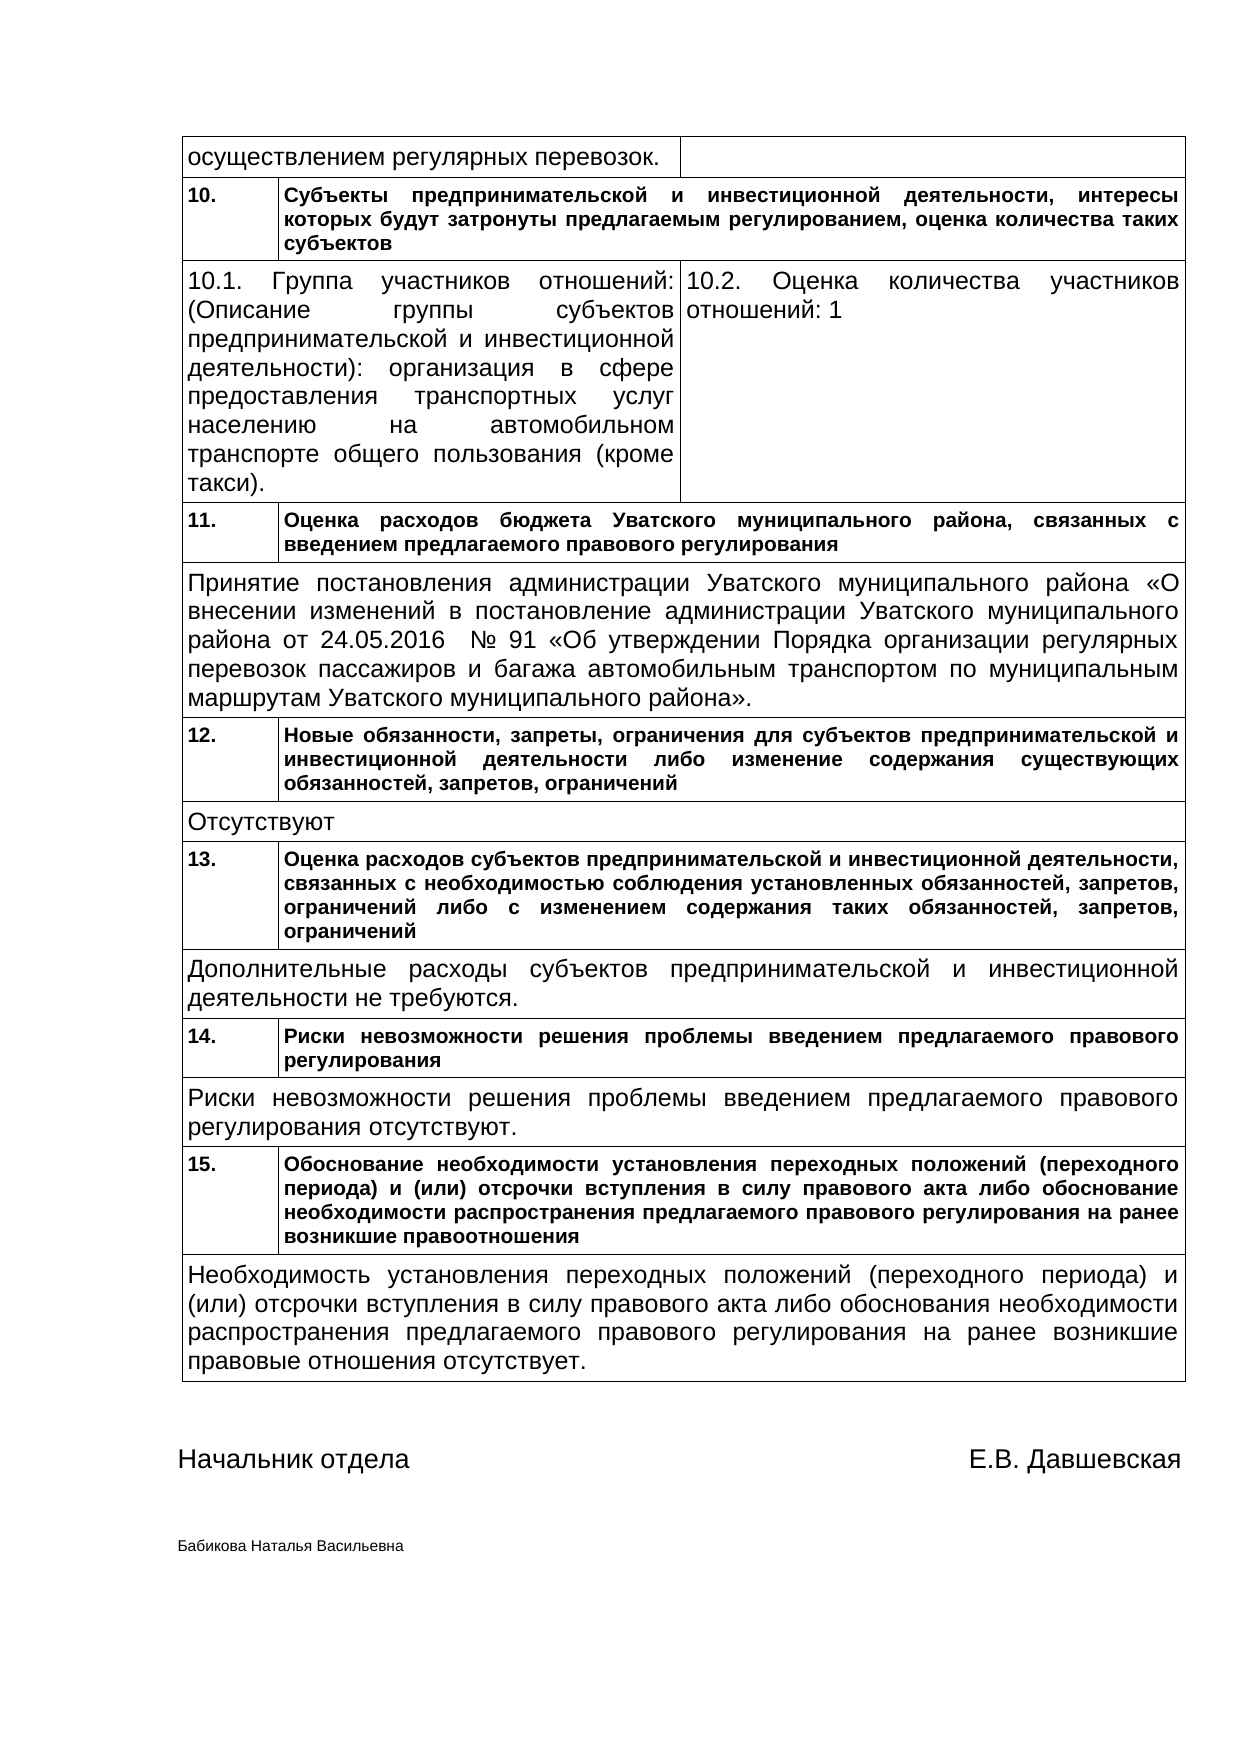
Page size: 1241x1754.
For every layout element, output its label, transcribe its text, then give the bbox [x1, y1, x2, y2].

table_cell 10.2. Оценка количества участников отношений: 1 [681, 261, 1185, 502]
table_cell Оценка расходов бюджета Уватского муниципального района, связанных с введением предлагаемого правового регулирования [279, 503, 1185, 562]
table_cell 14. [183, 1019, 278, 1077]
table_cell осуществлением регулярных перевозок. [183, 137, 680, 177]
table_cell 12. [183, 718, 278, 801]
table_cell Новые обязанности, запреты, ограничения для субъектов предпринимательской и инвестиционной деятельности либо изменение содержания существующих обязанностей, запретов, ограничений [279, 718, 1185, 801]
table_cell [681, 137, 1185, 177]
table_cell Необходимость установления переходных положений (переходного периода) и (или) отсрочки вступления в силу правового акта либо обоснования необходимости распространения предлагаемого правового регулирования на ранее возникшие правовые отношения отсутствует. [183, 1255, 1185, 1381]
table_cell Принятие постановления администрации Уватского муниципального района «О внесении изменений в постановление администрации Уватского муниципального района от 24.05.2016 № 91 «Об утверждении Порядка организации регулярных перевозок пассажиров и багажа автомобильным транспортом по муниципальным маршрутам Уватского муниципального района». [183, 563, 1185, 717]
text Бабикова Наталья Васильевна [177, 1537, 1181, 1599]
table_cell Оценка расходов субъектов предпринимательской и инвестиционной деятельности, связанных с необходимостью соблюдения установленных обязанностей, запретов, ограничений либо с изменением содержания таких обязанностей, запретов, ограничений [279, 842, 1185, 948]
table_cell 10. [183, 178, 278, 260]
table_cell Обоснование необходимости установления переходных положений (переходного периода) и (или) отсрочки вступления в силу правового акта либо обоснование необходимости распространения предлагаемого правового регулирования на ранее возникшие правоотношения [279, 1147, 1185, 1254]
table_cell Дополнительные расходы субъектов предпринимательской и инвестиционной деятельности не требуются. [183, 950, 1185, 1018]
table_cell Субъекты предпринимательской и инвестиционной деятельности, интересы которых будут затронуты предлагаемым регулированием, оценка количества таких субъектов [279, 178, 1185, 260]
table_cell 10.1. Группа участников отношений: (Описание группы субъектов предпринимательской и инвестиционной деятельности): организация в сфере предоставления транспортных услуг населению на автомобильном транспорте общего пользования (кроме такси). [183, 261, 680, 502]
table_cell Риски невозможности решения проблемы введением предлагаемого правового регулирования отсутствуют. [183, 1078, 1185, 1146]
table_cell 15. [183, 1147, 278, 1254]
table_cell Отсутствуют [183, 802, 1185, 841]
table_cell 11. [183, 503, 278, 562]
table_cell Риски невозможности решения проблемы введением предлагаемого правового регулирования [279, 1019, 1185, 1077]
table_cell 13. [183, 842, 278, 948]
text Начальник отдела Е.В. Давшевская [177, 1443, 1181, 1474]
